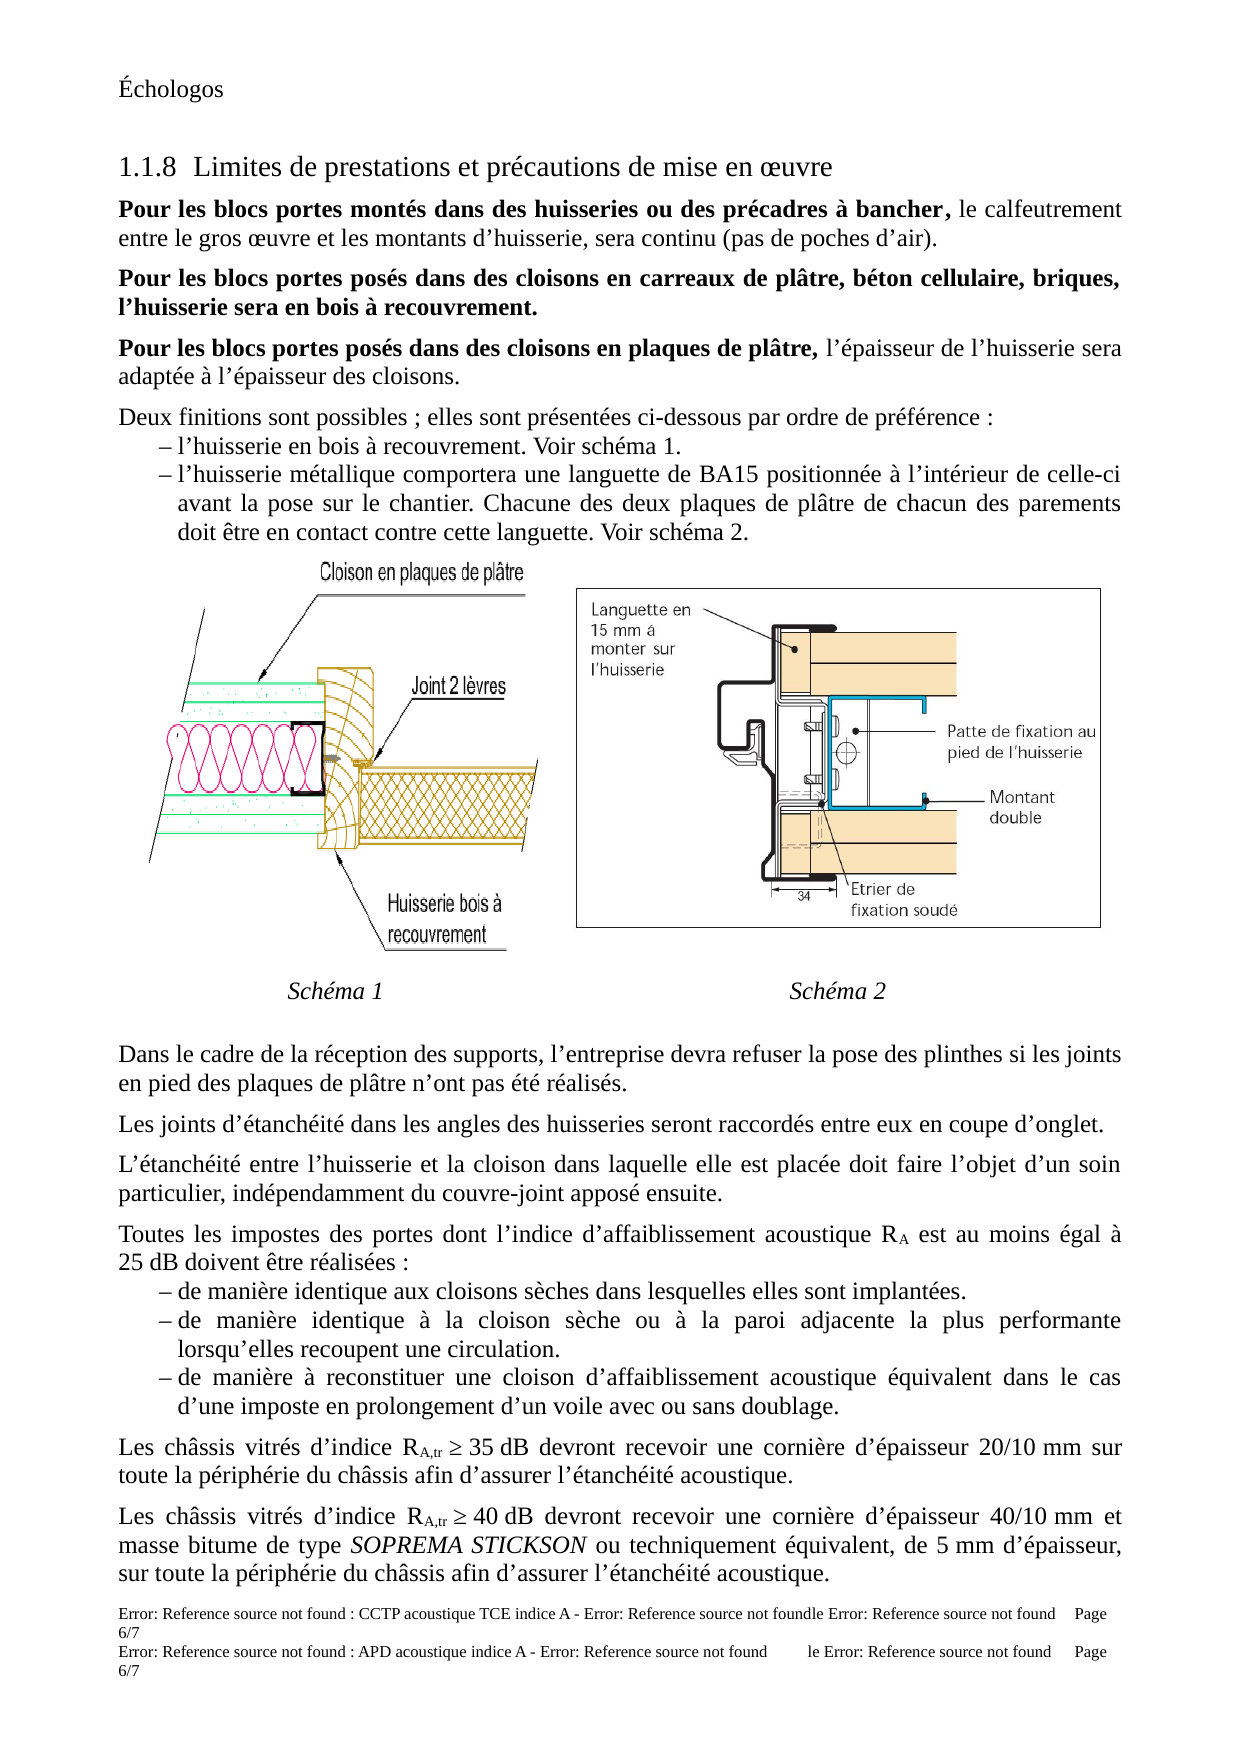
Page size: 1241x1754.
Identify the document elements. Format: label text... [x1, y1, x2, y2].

text – de manière identique aux cloisons sèches dans lesquelles elles sont implantées. [159, 1276, 1122, 1305]
text L’étanchéité entre l’huisserie et la cloison dans laquelle elle est placée doit faire l’objet d’un soin particulier, indépendamment du couvre-joint apposé ensuite. [118, 1149, 1122, 1207]
subtitle Limites de prestations et précautions de mise en œuvre [118, 149, 1122, 182]
table_header [118, 546, 555, 971]
text Pour les blocs portes posés dans des cloisons en carreaux de plâtre, béton cellulaire, briques, l’huisserie sera en bois à recouvrement. [118, 263, 1122, 321]
text – l’huisserie en bois à recouvrement. Voir schéma 1. [159, 431, 1122, 459]
text Deux finitions sont possibles ; elles sont présentées ci-dessous par ordre de préférence : [118, 402, 1122, 431]
text Pour les blocs portes montés dans des huisseries ou des précadres à bancher, le calfeutrement entre le gros œuvre et les montants d’huisserie, sera continu (pas de poches d’air). [118, 194, 1122, 252]
text Dans le cadre de la réception des supports, l’entreprise devra refuser la pose des plinthes si les joints en pied des plaques de plâtre n’ont pas été réalisés. [118, 1039, 1122, 1097]
table_cell Schéma 1 [118, 971, 555, 1011]
text Pour les blocs portes posés dans des cloisons en plaques de plâtre, l’épaisseur de l’huisserie sera adaptée à l’épaisseur des cloisons. [118, 333, 1122, 390]
picture [133, 551, 540, 965]
text – de manière à reconstituer une cloison d’affaiblissement acoustique équivalent dans le cas d’une imposte en prolongement d’un voile avec ou sans doublage. [159, 1362, 1122, 1420]
table_header [555, 546, 1122, 971]
text – de manière identique à la cloison sèche ou à la paroi adjacente la plus performante lorsqu’elles recoupent une circulation. [159, 1305, 1122, 1362]
table_cell Schéma 2 [555, 971, 1122, 1011]
text – l’huisserie métallique comportera une languette de BA15 positionnée à l’intérieur de celle-ci avant la pose sur le chantier. Chacune des deux plaques de plâtre de chacun des parements doit être en contact contre cette languette. Voir schéma 2. [159, 459, 1122, 546]
text Les châssis vitrés d’indice RA,tr ≥ 40 dB devront recevoir une cornière d’épaisseur 40/10 mm et masse bitume de type SOPREMA STICKSON ou techniquement équivalent, de 5 mm d’épaisseur, sur toute la périphérie du châssis afin d’assurer l’étanchéité acoustique. [118, 1501, 1122, 1587]
picture [568, 580, 1109, 936]
text Toutes les impostes des portes dont l’indice d’affaiblissement acoustique RA est au moins égal à 25 dB doivent être réalisées : [118, 1219, 1122, 1276]
text Les châssis vitrés d’indice RA,tr ≥ 35 dB devront recevoir une cornière d’épaisseur 20/10 mm sur toute la périphérie du châssis afin d’assurer l’étanchéité acoustique. [118, 1432, 1122, 1489]
text Les joints d’étanchéité dans les angles des huisseries seront raccordés entre eux en coupe d’onglet. [118, 1109, 1122, 1138]
